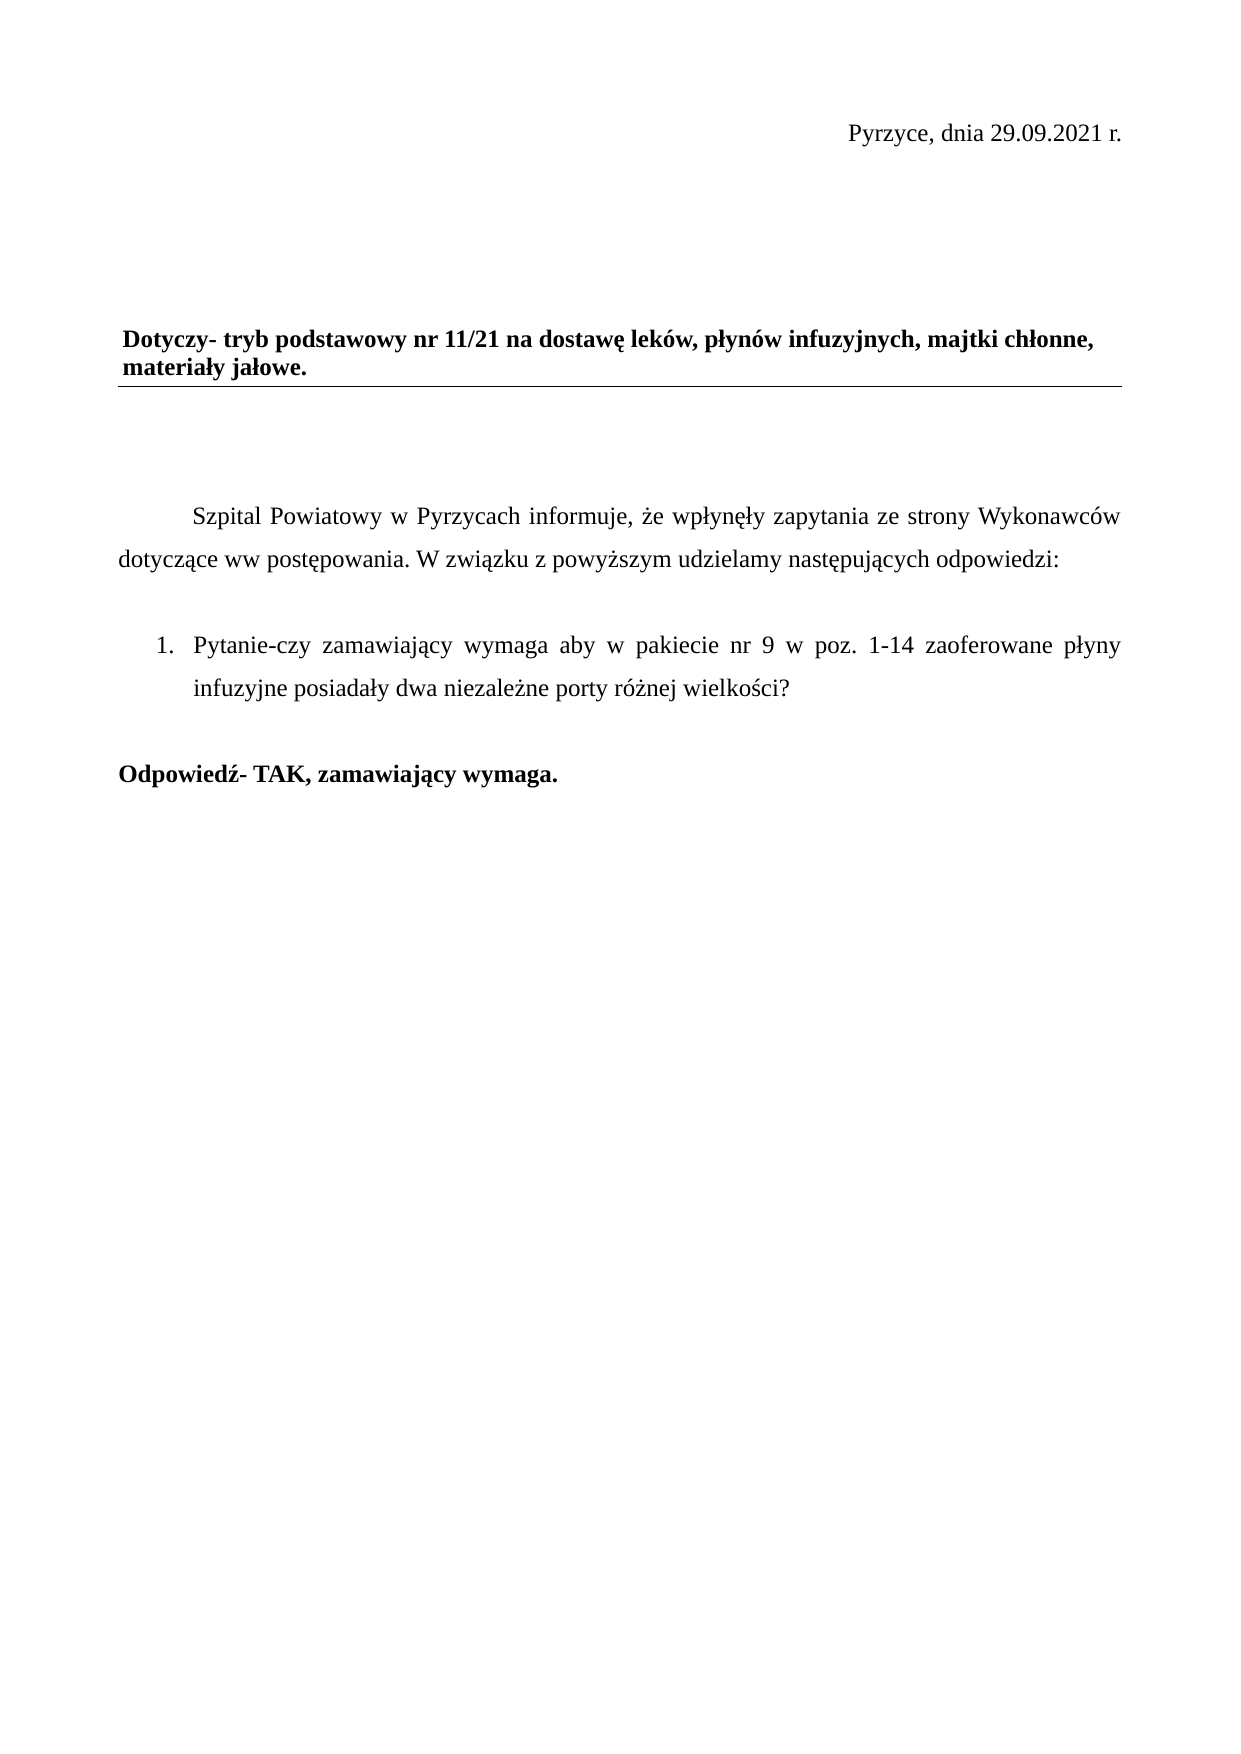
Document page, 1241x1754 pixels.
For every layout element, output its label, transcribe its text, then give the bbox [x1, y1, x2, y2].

list Pytanie-czy zamawiający wymaga aby w pakiecie nr 9 w poz. 1-14 zaoferowane płyny infuzyjne posiadały dwa niezależne porty różnej wielkości? [156, 630, 1122, 702]
text Pyrzyce, dnia 29.09.2021 r. [118, 118, 1122, 147]
text Szpital Powiatowy w Pyrzycach informuje, że wpłynęły zapytania ze strony Wykonawców dotyczące ww postępowania. W związku z powyższym udzielamy następujących odpowiedzi: [118, 501, 1122, 573]
text Odpowiedź- TAK, zamawiający wymaga. [118, 759, 1122, 788]
text Dotyczy- tryb podstawowy nr 11/21 na dostawę leków, płynów infuzyjnych, majtki chłonne, materiały jałowe. [118, 319, 1122, 386]
